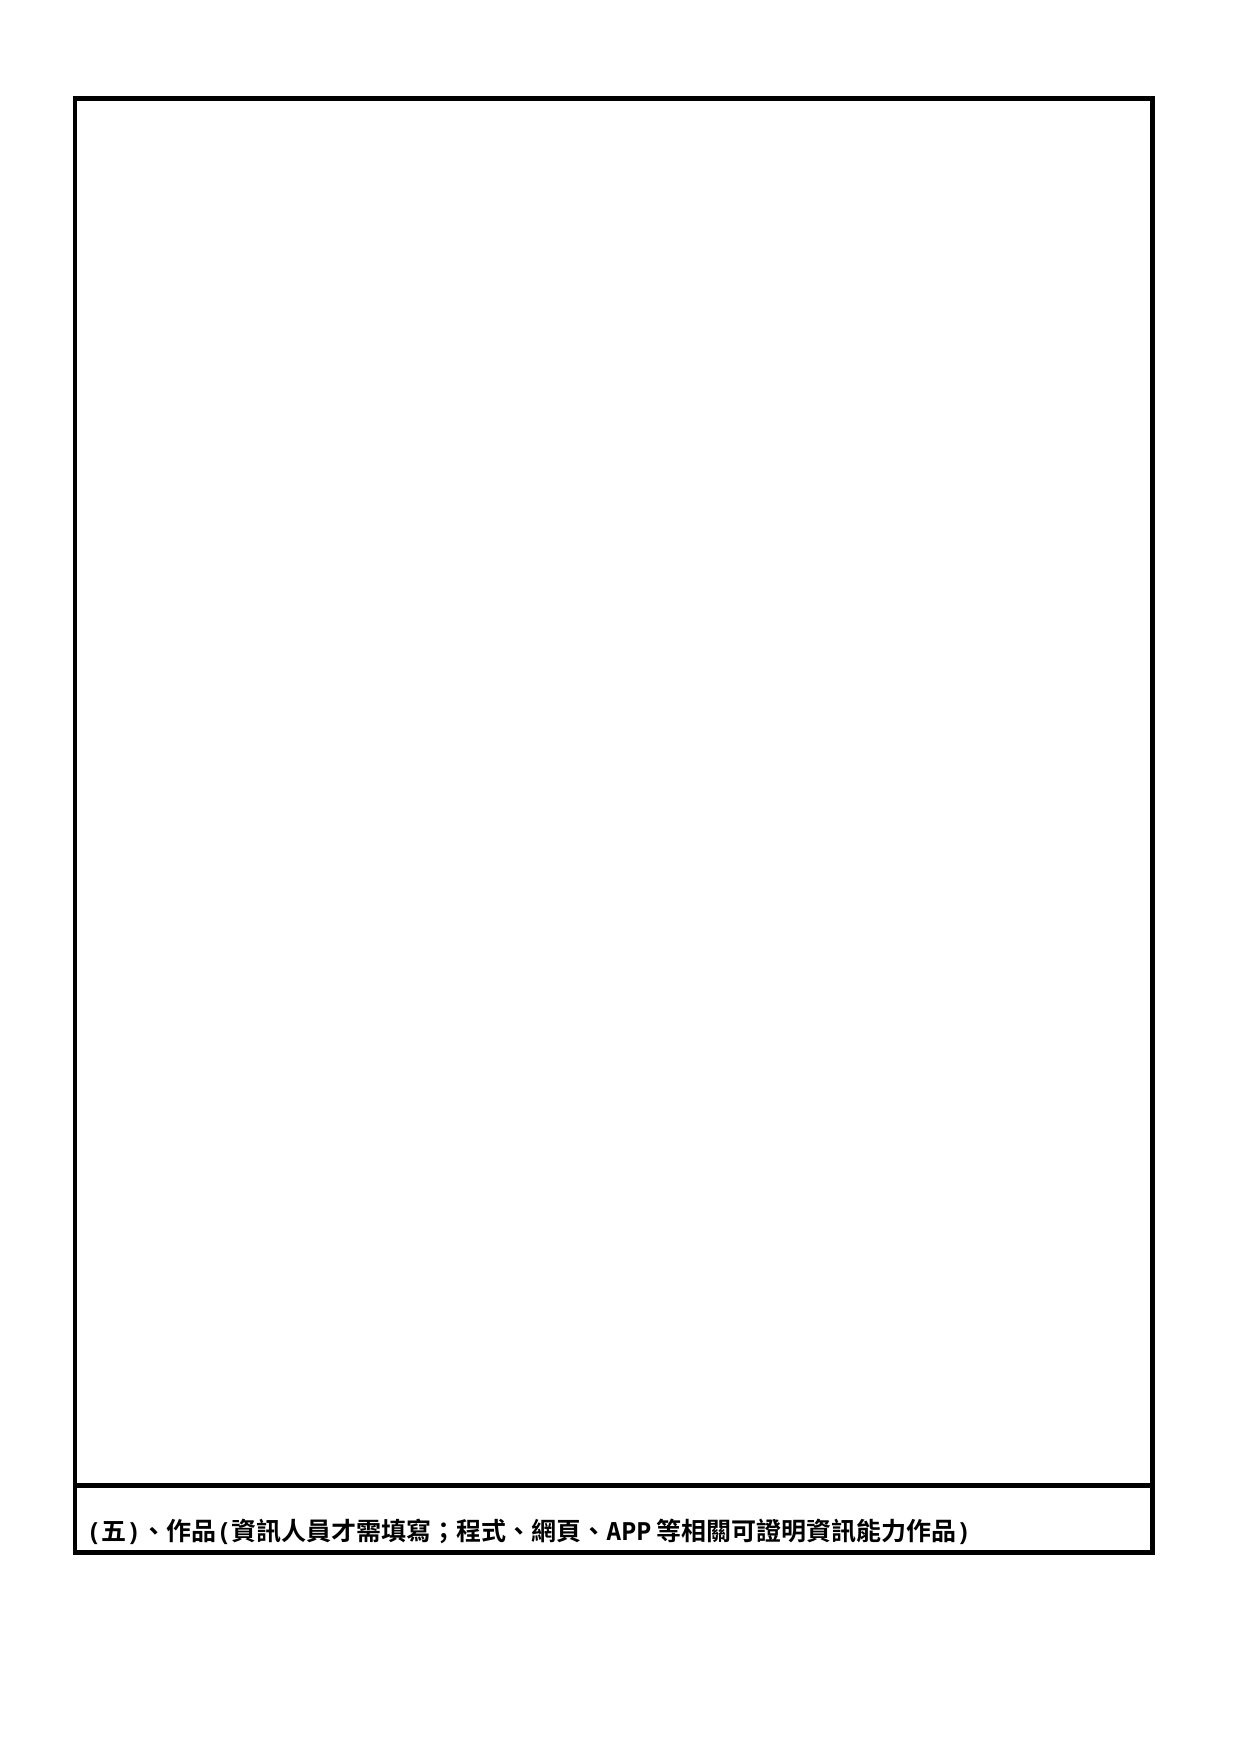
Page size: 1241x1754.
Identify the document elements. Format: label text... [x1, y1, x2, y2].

table_cell (五)、作品(資訊人員才需填寫；程式、網頁、APP等相關可證明資訊能力作品) [77, 1488, 1150, 1550]
table_cell [77, 101, 1150, 1483]
